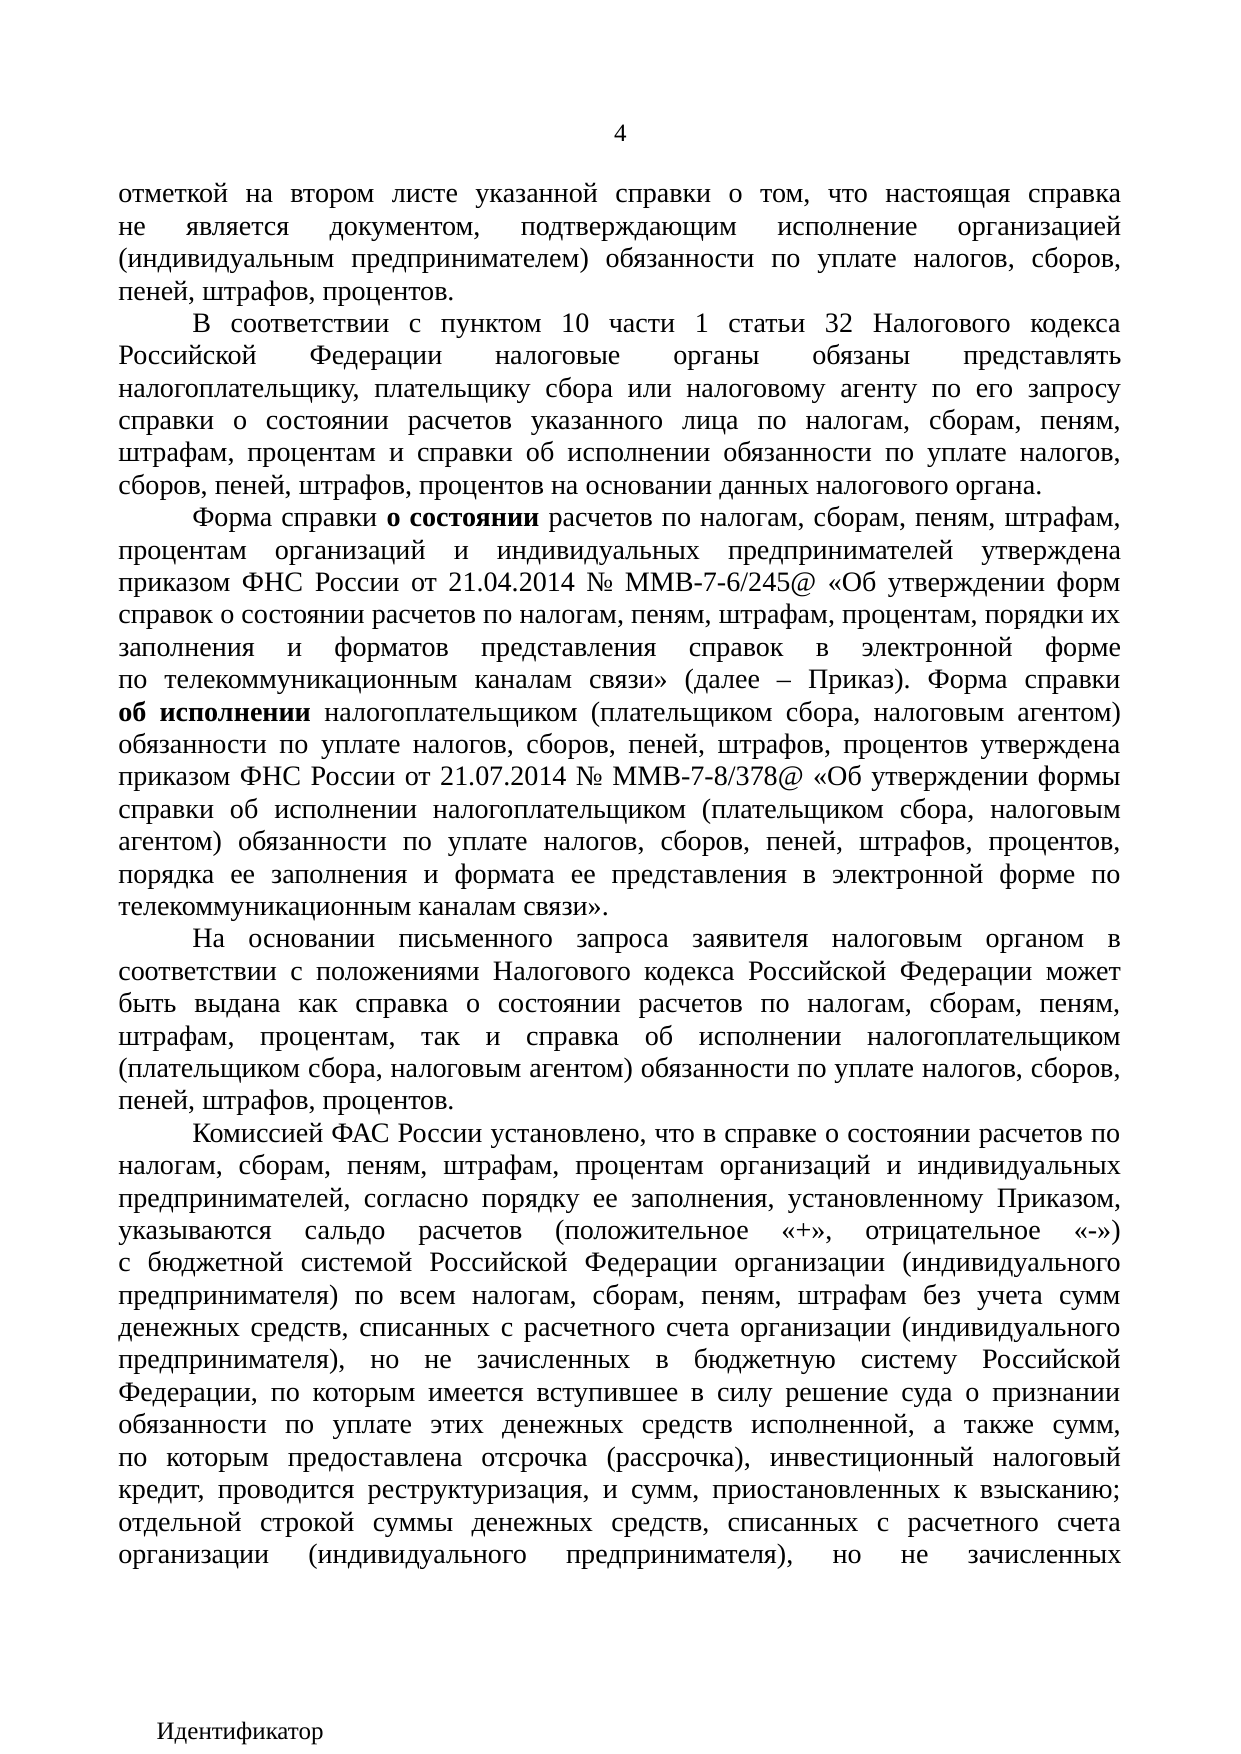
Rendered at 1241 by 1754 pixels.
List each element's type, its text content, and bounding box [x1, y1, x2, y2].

text Форма справки о состоянии расчетов по налогам, сборам, пеням, штрафам, процентам организаций и индивидуальных предпринимателей утверждена приказом ФНС России от 21.04.2014 № ММВ-7-6/245@ «Об утверждении форм справок о состоянии расчетов по налогам, пеням, штрафам, процентам, порядки их заполнения и форматов представления справок в электронной форме по телекоммуникационным каналам связи» (далее – Приказ). Форма справки об исполнении налогоплательщиком (плательщиком сбора, налоговым агентом) обязанности по уплате налогов, сборов, пеней, штрафов, процентов утверждена приказом ФНС России от 21.07.2014 № ММВ-7-8/378@ «Об утверждении формы справки об исполнении налогоплательщиком (плательщиком сбора, налоговым агентом) обязанности по уплате налогов, сборов, пеней, штрафов, процентов, порядка ее заполнения и формата ее представления в электронной форме по телекоммуникационным каналам связи». [118, 500, 1122, 921]
text На основании письменного запроса заявителя налоговым органом в соответствии с положениями Налогового кодекса Российской Федерации может быть выдана как справка о состоянии расчетов по налогам, сборам, пеням, штрафам, процентам, так и справка об исполнении налогоплательщиком (плательщиком сбора, налоговым агентом) обязанности по уплате налогов, сборов, пеней, штрафов, процентов. [118, 921, 1122, 1116]
text отметкой на втором листе указанной справки о том, что настоящая справка не является документом, подтверждающим исполнение организацией (индивидуальным предпринимателем) обязанности по уплате налогов, сборов, пеней, штрафов, процентов. [118, 176, 1122, 306]
text В соответствии с пунктом 10 части 1 статьи 32 Налогового кодекса Российской Федерации налоговые органы обязаны представлять налогоплательщику, плательщику сбора или налоговому агенту по его запросу справки о состоянии расчетов указанного лица по налогам, сборам, пеням, штрафам, процентам и справки об исполнении обязанности по уплате налогов, сборов, пеней, штрафов, процентов на основании данных налогового органа. [118, 306, 1122, 500]
text Комиссией ФАС России установлено, что в справке о состоянии расчетов по налогам, сборам, пеням, штрафам, процентам организаций и индивидуальных предпринимателей, согласно порядку ее заполнения, установленному Приказом, указываются сальдо расчетов (положительное «+», отрицательное «-») с бюджетной системой Российской Федерации организации (индивидуального предпринимателя) по всем налогам, сборам, пеням, штрафам без учета сумм денежных средств, списанных с расчетного счета организации (индивидуального предпринимателя), но не зачисленных в бюджетную систему Российской Федерации, по которым имеется вступившее в силу решение суда о признании обязанности по уплате этих денежных средств исполненной, а также сумм, по которым предоставлена отсрочка (рассрочка), инвестиционный налоговый кредит, проводится реструктуризация, и сумм, приостановленных к взысканию; отдельной строкой суммы денежных средств, списанных с расчетного счета организации (индивидуального предпринимателя), но не зачисленных [118, 1116, 1122, 1569]
